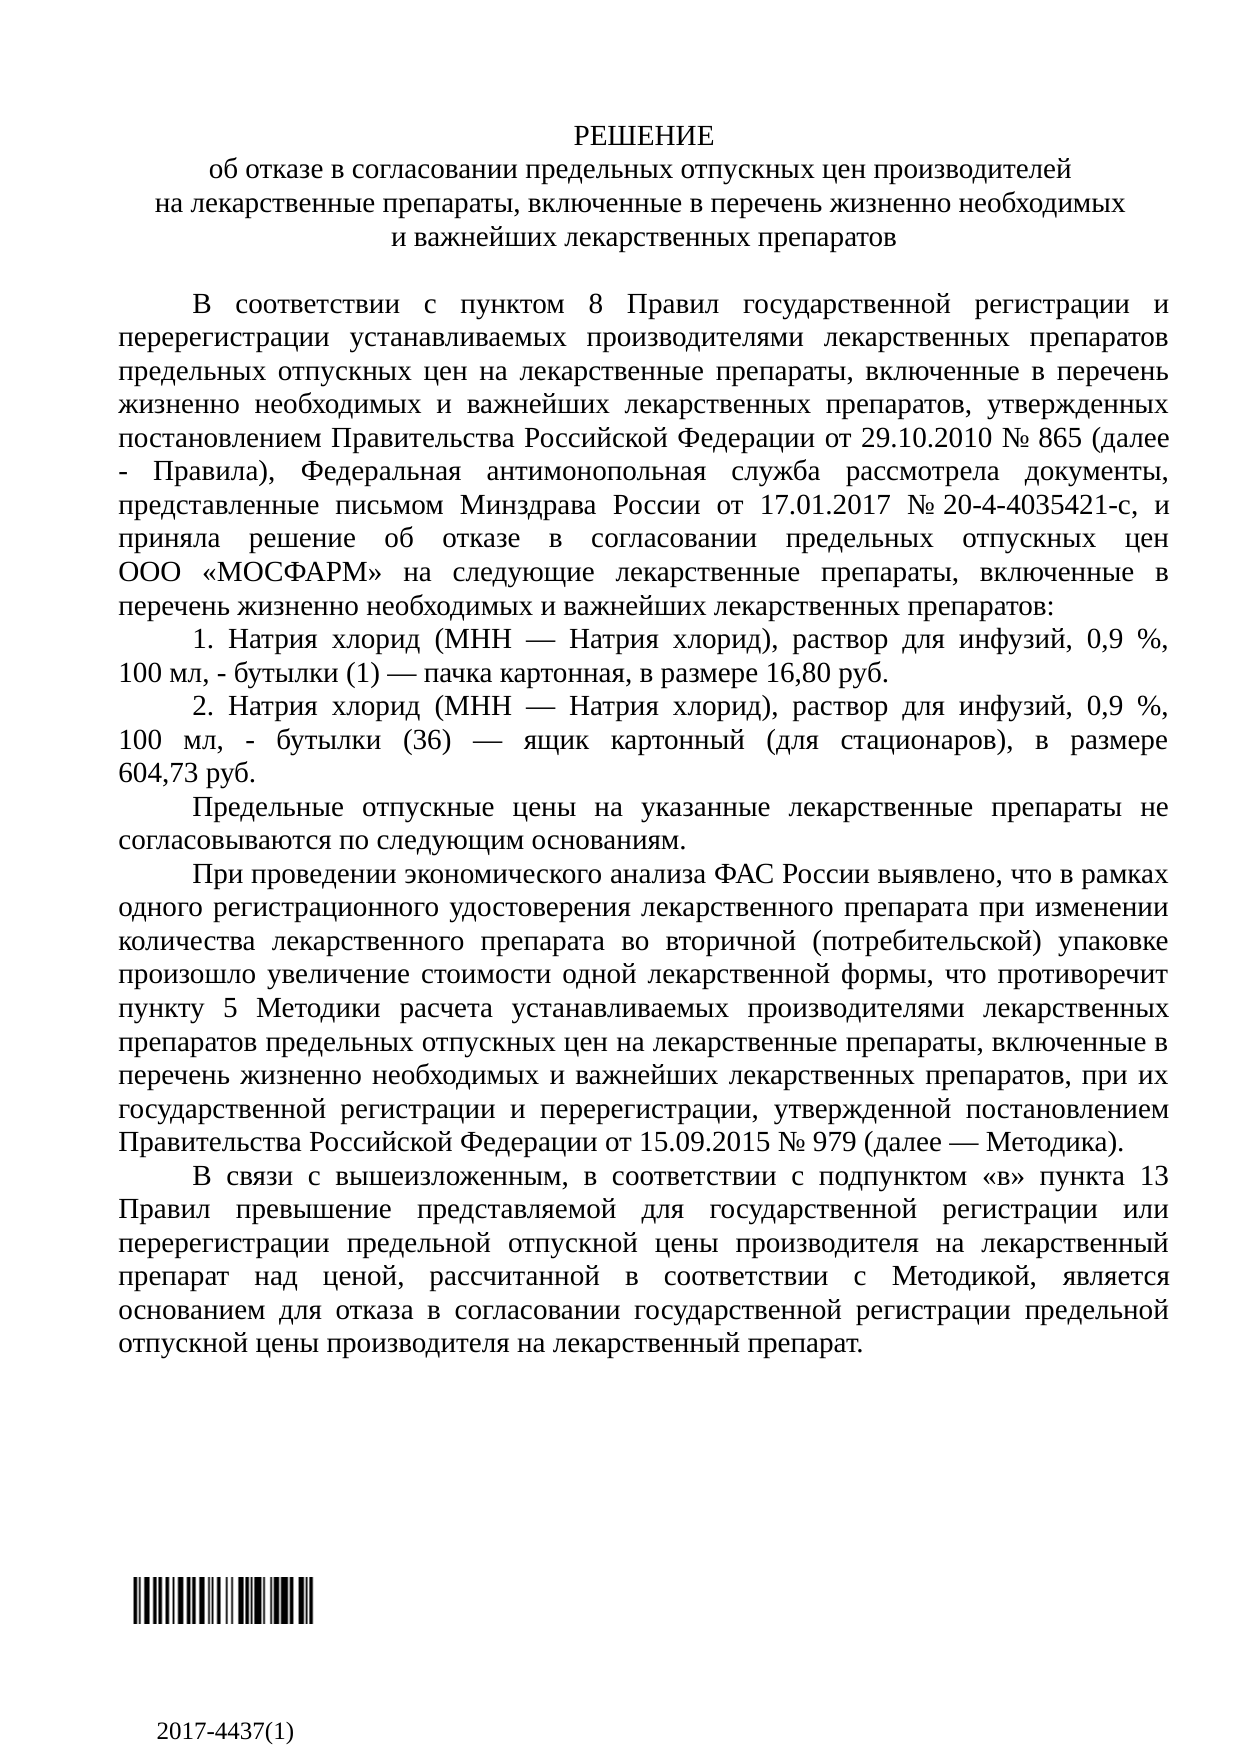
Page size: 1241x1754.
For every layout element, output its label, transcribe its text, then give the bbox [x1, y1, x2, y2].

text РЕШЕНИЕ [118, 118, 1170, 152]
text на лекарственные препараты, включенные в перечень жизненно необходимых [118, 185, 1170, 219]
text 1. Натрия хлорид (МНН — Натрия хлорид), раствор для инфузий, 0,9 %, 100 мл, - бутылки (1) — пачка картонная, в размере 16,80 руб. [118, 621, 1170, 688]
text В связи с вышеизложенным, в соответствии с подпунктом «в» пункта 13 Правил превышение представляемой для государственной регистрации или перерегистрации предельной отпускной цены производителя на лекарственный препарат над ценой, рассчитанной в соответствии с Методикой, является основанием для отказа в согласовании государственной регистрации предельной отпускной цены производителя на лекарственный препарат. [118, 1158, 1170, 1359]
text и важнейших лекарственных препаратов [118, 219, 1170, 252]
text Предельные отпускные цены на указанные лекарственные препараты не согласовываются по следующим основаниям. [118, 789, 1170, 856]
text об отказе в согласовании предельных отпускных цен производителей [118, 152, 1170, 185]
text 2. Натрия хлорид (МНН — Натрия хлорид), раствор для инфузий, 0,9 %, 100 мл, - бутылки (36) — ящик картонный (для стационаров), в размере 604,73 руб. [118, 688, 1170, 789]
text В соответствии с пунктом 8 Правил государственной регистрации и перерегистрации устанавливаемых производителями лекарственных препаратов предельных отпускных цен на лекарственные препараты, включенные в перечень жизненно необходимых и важнейших лекарственных препаратов, утвержденных постановлением Правительства Российской Федерации от 29.10.2010 № 865 (далее - Правила), Федеральная антимонопольная служба рассмотрела документы, представленные письмом Минздрава России от 17.01.2017 № 20-4-4035421-с, и приняла решение об отказе в согласовании предельных отпускных цен ООО «МОСФАРМ» на следующие лекарственные препараты, включенные в перечень жизненно необходимых и важнейших лекарственных препаратов: [118, 286, 1170, 621]
text При проведении экономического анализа ФАС России выявлено, что в рамках одного регистрационного удостоверения лекарственного препарата при изменении количества лекарственного препарата во вторичной (потребительской) упаковке произошло увеличение стоимости одной лекарственной формы, что противоречит пункту 5 Методики расчета устанавливаемых производителями лекарственных препаратов предельных отпускных цен на лекарственные препараты, включенные в перечень жизненно необходимых и важнейших лекарственных препаратов, при их государственной регистрации и перерегистрации, утвержденной постановлением Правительства Российской Федерации от 15.09.2015 № 979 (далее — Методика). [118, 856, 1170, 1158]
picture [118, 1577, 331, 1624]
